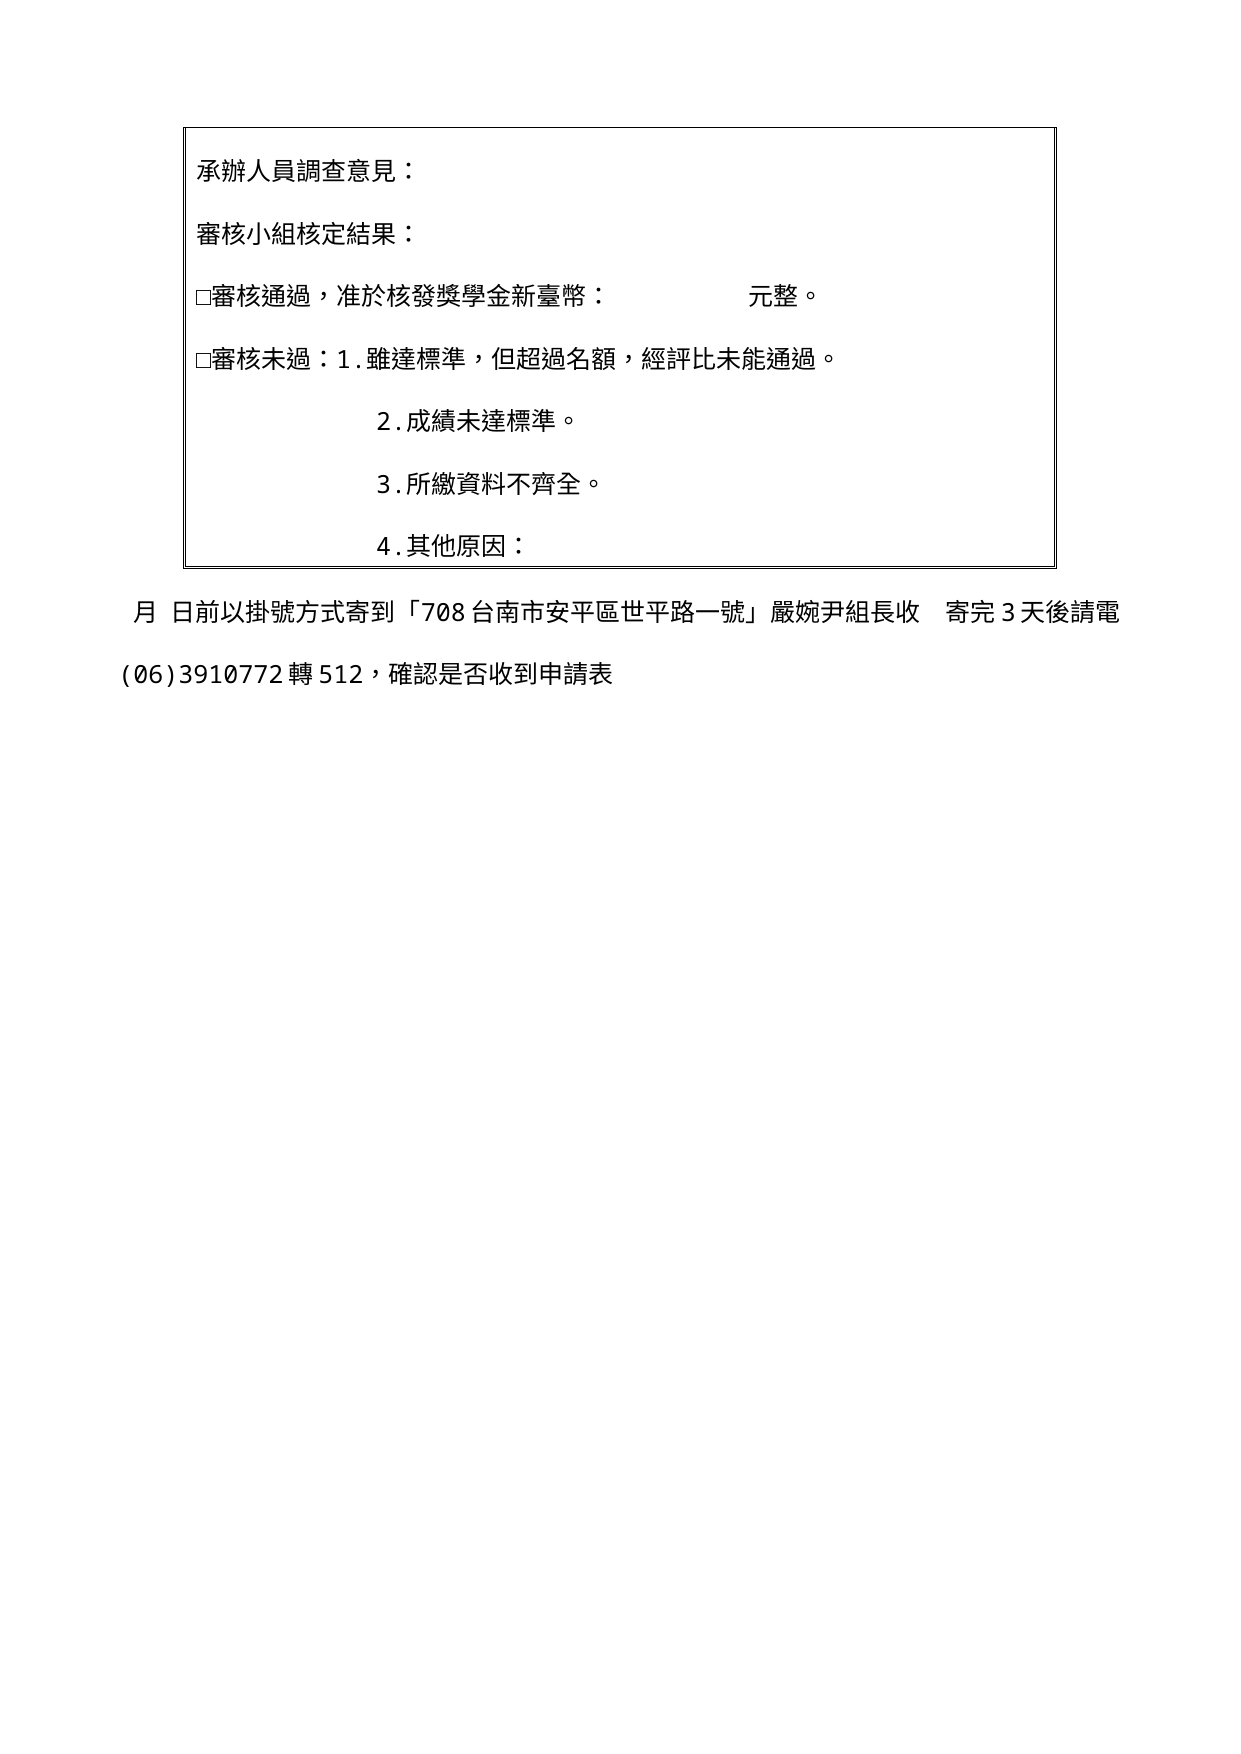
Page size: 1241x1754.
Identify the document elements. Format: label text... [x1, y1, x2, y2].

text 月 日前以掛號方式寄到「708台南市安平區世平路一號」嚴婉尹組長收 寄完3天後請電(06)3910772轉512，確認是否收到申請表 [118, 569, 1122, 694]
table_cell 承辦人員調查意見： 審核小組核定結果： □審核通過，准於核發獎學金新臺幣： 元整。 □審核未過：1.雖達標準，但超過名額，經評比未能通過。 2.成績未達標準。 3.所繳資料不齊全。 4.其他原因： [186, 128, 1054, 566]
